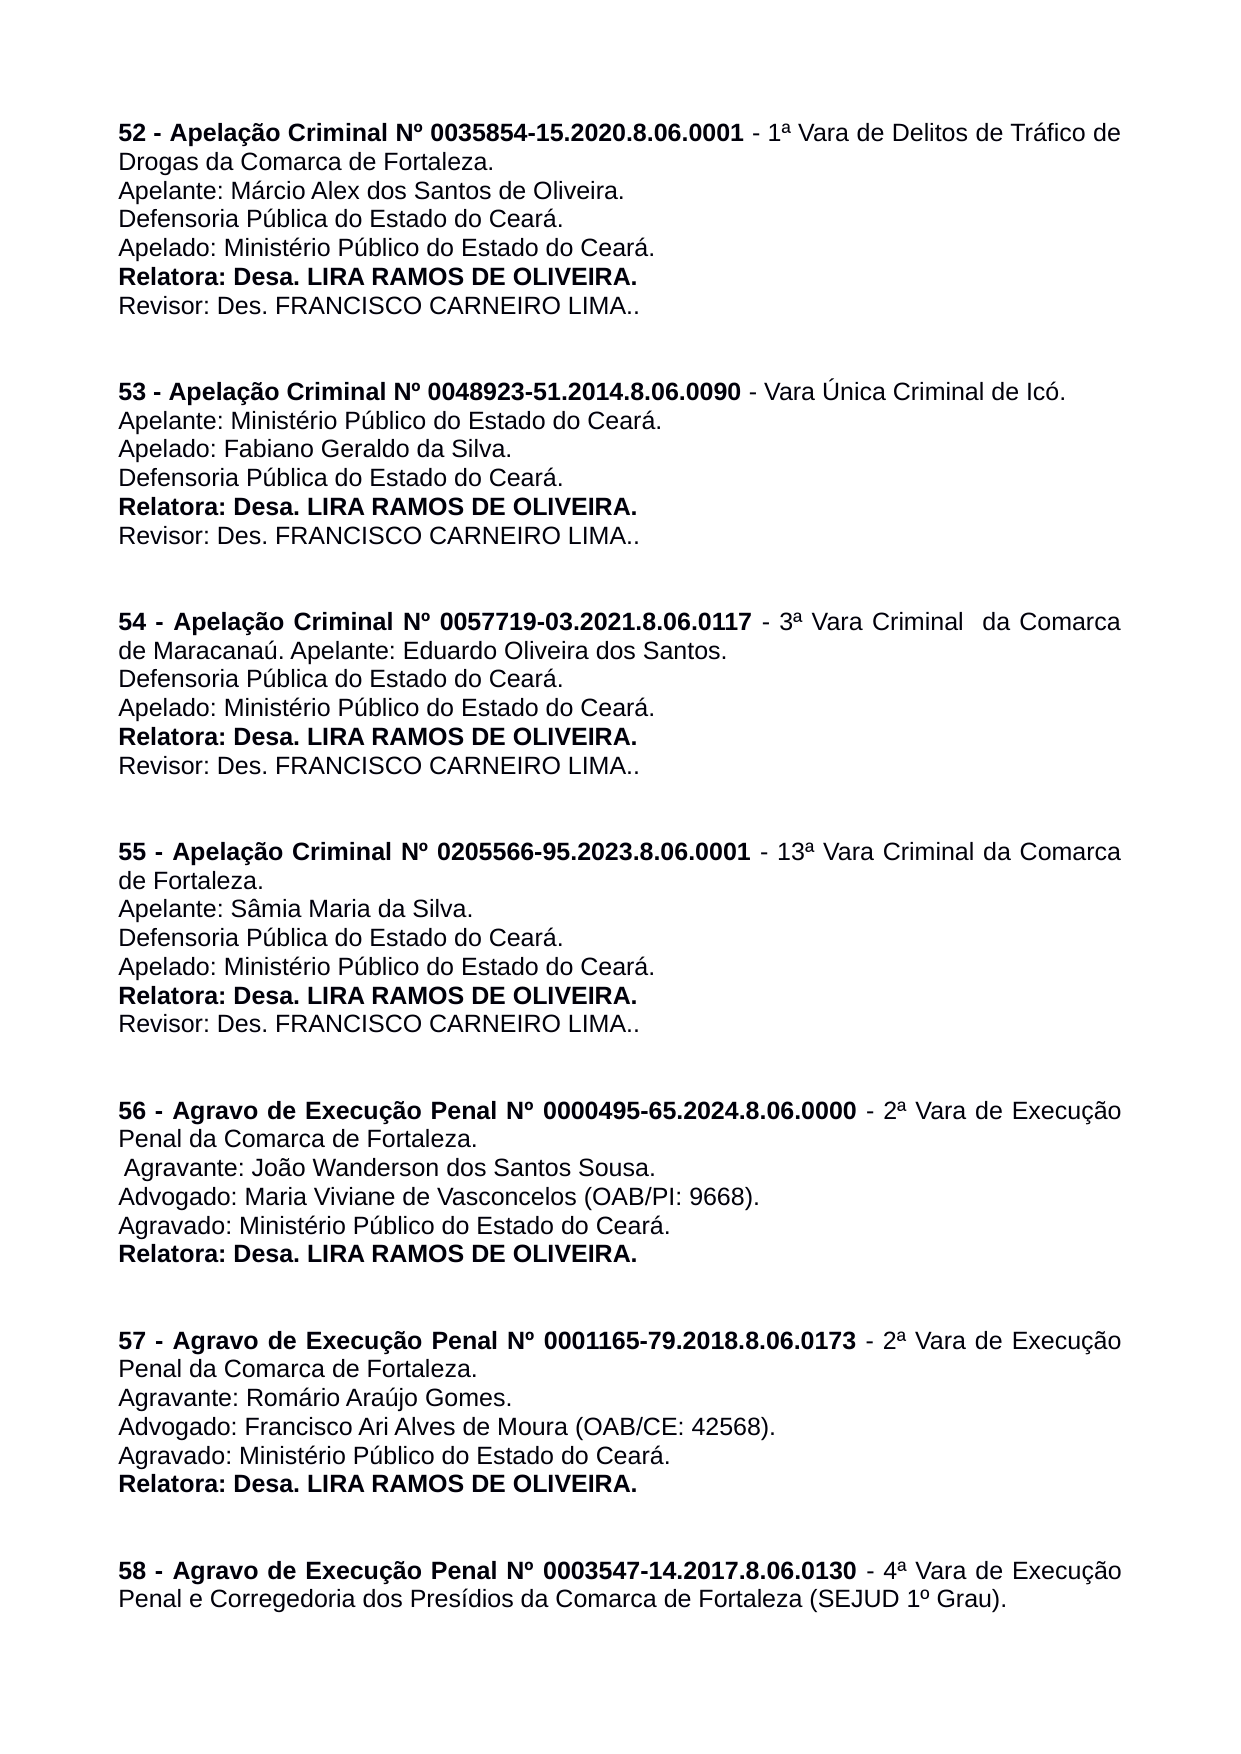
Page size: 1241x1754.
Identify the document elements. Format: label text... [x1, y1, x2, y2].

text Relatora: Desa. LIRA RAMOS DE OLIVEIRA. [118, 1239, 1122, 1268]
text Apelado: Ministério Público do Estado do Ceará. [118, 233, 1122, 262]
text Apelado: Ministério Público do Estado do Ceará. [118, 952, 1122, 981]
text 55 - Apelação Criminal Nº 0205566-95.2023.8.06.0001 - 13ª Vara Criminal da Comarca de Fortaleza. [118, 837, 1122, 894]
text Relatora: Desa. LIRA RAMOS DE OLIVEIRA. [118, 262, 1122, 291]
text Defensoria Pública do Estado do Ceará. [118, 664, 1122, 693]
text Defensoria Pública do Estado do Ceará. [118, 463, 1122, 492]
text Advogado: Francisco Ari Alves de Moura (OAB/CE: 42568). [118, 1412, 1122, 1441]
text 57 - Agravo de Execução Penal Nº 0001165-79.2018.8.06.0173 - 2ª Vara de Execução Penal da Comarca de Fortaleza. [118, 1326, 1122, 1383]
text Agravante: João Wanderson dos Santos Sousa. [118, 1153, 1122, 1182]
text Apelante: Ministério Público do Estado do Ceará. [118, 406, 1122, 434]
text Advogado: Maria Viviane de Vasconcelos (OAB/PI: 9668). [118, 1182, 1122, 1211]
text Defensoria Pública do Estado do Ceará. [118, 923, 1122, 952]
text Relatora: Desa. LIRA RAMOS DE OLIVEIRA. [118, 1469, 1122, 1498]
text 58 - Agravo de Execução Penal Nº 0003547-14.2017.8.06.0130 - 4ª Vara de Execução Penal e Corregedoria dos Presídios da Comarca de Fortaleza (SEJUD 1º Grau). [118, 1556, 1122, 1613]
text Revisor: Des. FRANCISCO CARNEIRO LIMA.. [118, 291, 1122, 319]
text Relatora: Desa. LIRA RAMOS DE OLIVEIRA. [118, 981, 1122, 1009]
text Relatora: Desa. LIRA RAMOS DE OLIVEIRA. [118, 722, 1122, 751]
text Agravado: Ministério Público do Estado do Ceará. [118, 1441, 1122, 1469]
text Revisor: Des. FRANCISCO CARNEIRO LIMA.. [118, 521, 1122, 549]
text Defensoria Pública do Estado do Ceará. [118, 204, 1122, 233]
text Agravante: Romário Araújo Gomes. [118, 1383, 1122, 1412]
text 56 - Agravo de Execução Penal Nº 0000495-65.2024.8.06.0000 - 2ª Vara de Execução Penal da Comarca de Fortaleza. [118, 1096, 1122, 1153]
text 54 - Apelação Criminal Nº 0057719-03.2021.8.06.0117 - 3ª Vara Criminal da Comarca de Maracanaú. Apelante: Eduardo Oliveira dos Santos. [118, 607, 1122, 664]
text Revisor: Des. FRANCISCO CARNEIRO LIMA.. [118, 751, 1122, 779]
text Apelante: Sâmia Maria da Silva. [118, 894, 1122, 923]
text Relatora: Desa. LIRA RAMOS DE OLIVEIRA. [118, 492, 1122, 521]
text 52 - Apelação Criminal Nº 0035854-15.2020.8.06.0001 - 1ª Vara de Delitos de Tráfico de Drogas da Comarca de Fortaleza. [118, 118, 1122, 176]
text Apelado: Ministério Público do Estado do Ceará. [118, 693, 1122, 722]
text Revisor: Des. FRANCISCO CARNEIRO LIMA.. [118, 1009, 1122, 1038]
text Apelado: Fabiano Geraldo da Silva. [118, 434, 1122, 463]
text 53 - Apelação Criminal Nº 0048923-51.2014.8.06.0090 - Vara Única Criminal de Icó. [118, 377, 1122, 406]
text Agravado: Ministério Público do Estado do Ceará. [118, 1211, 1122, 1239]
text Apelante: Márcio Alex dos Santos de Oliveira. [118, 176, 1122, 204]
